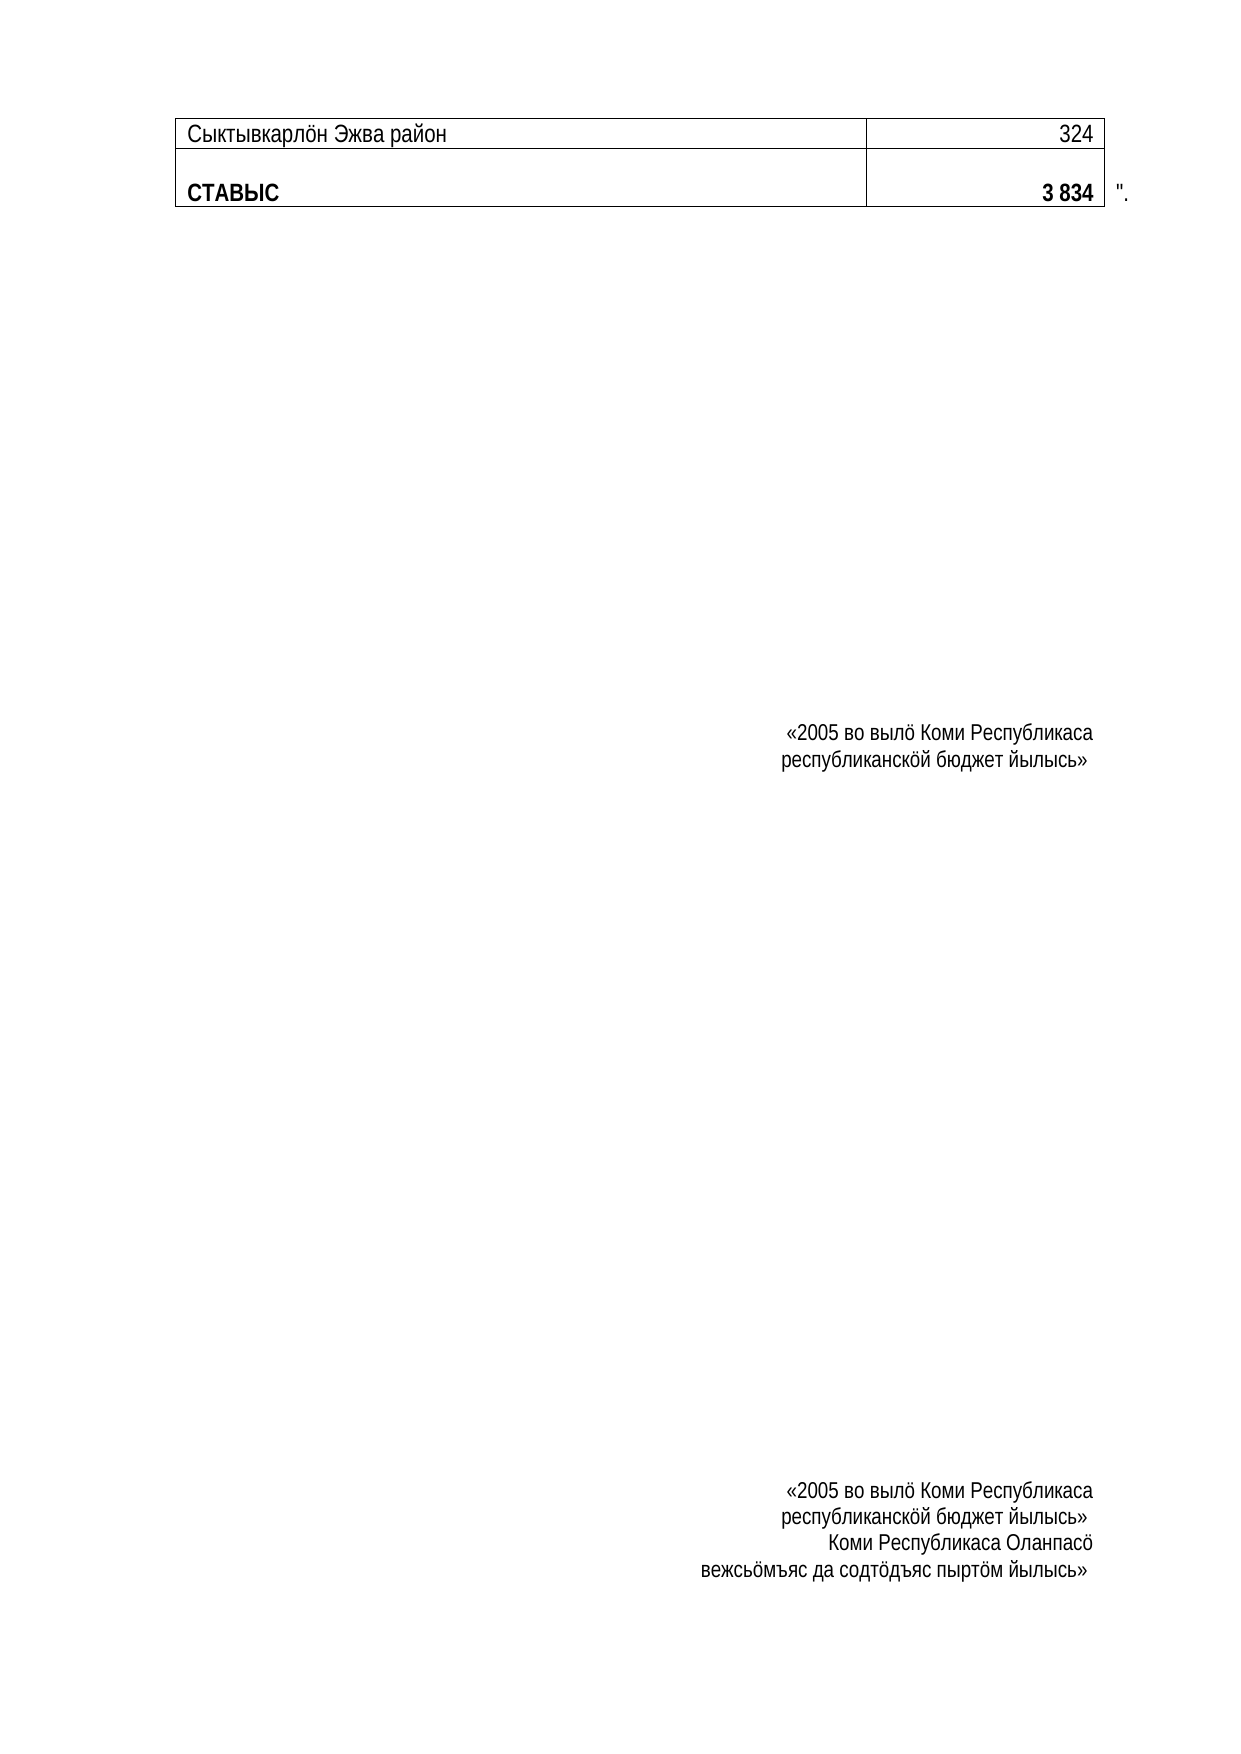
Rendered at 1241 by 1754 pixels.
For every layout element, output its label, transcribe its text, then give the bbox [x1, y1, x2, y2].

text вежсьöмъяс да содтöдъяс пыртöм йылысь» [187, 1556, 1093, 1582]
text «2005 во вылö Коми Республикаса [187, 719, 1093, 746]
table_cell СТАВЫС [176, 149, 866, 206]
text республиканскöй бюджет йылысь» [187, 746, 1093, 772]
text Коми Республикаса Оланпасö [187, 1529, 1093, 1556]
table_cell ". [1105, 148, 1148, 206]
text «2005 во вылö Коми Республикаса [187, 1477, 1093, 1503]
table_cell 324 [867, 119, 1104, 148]
table_cell [1105, 118, 1148, 148]
table_cell 3 834 [867, 149, 1104, 206]
table_cell Сыктывкарлöн Эжва район [176, 119, 866, 148]
text республиканскöй бюджет йылысь» [187, 1503, 1093, 1529]
